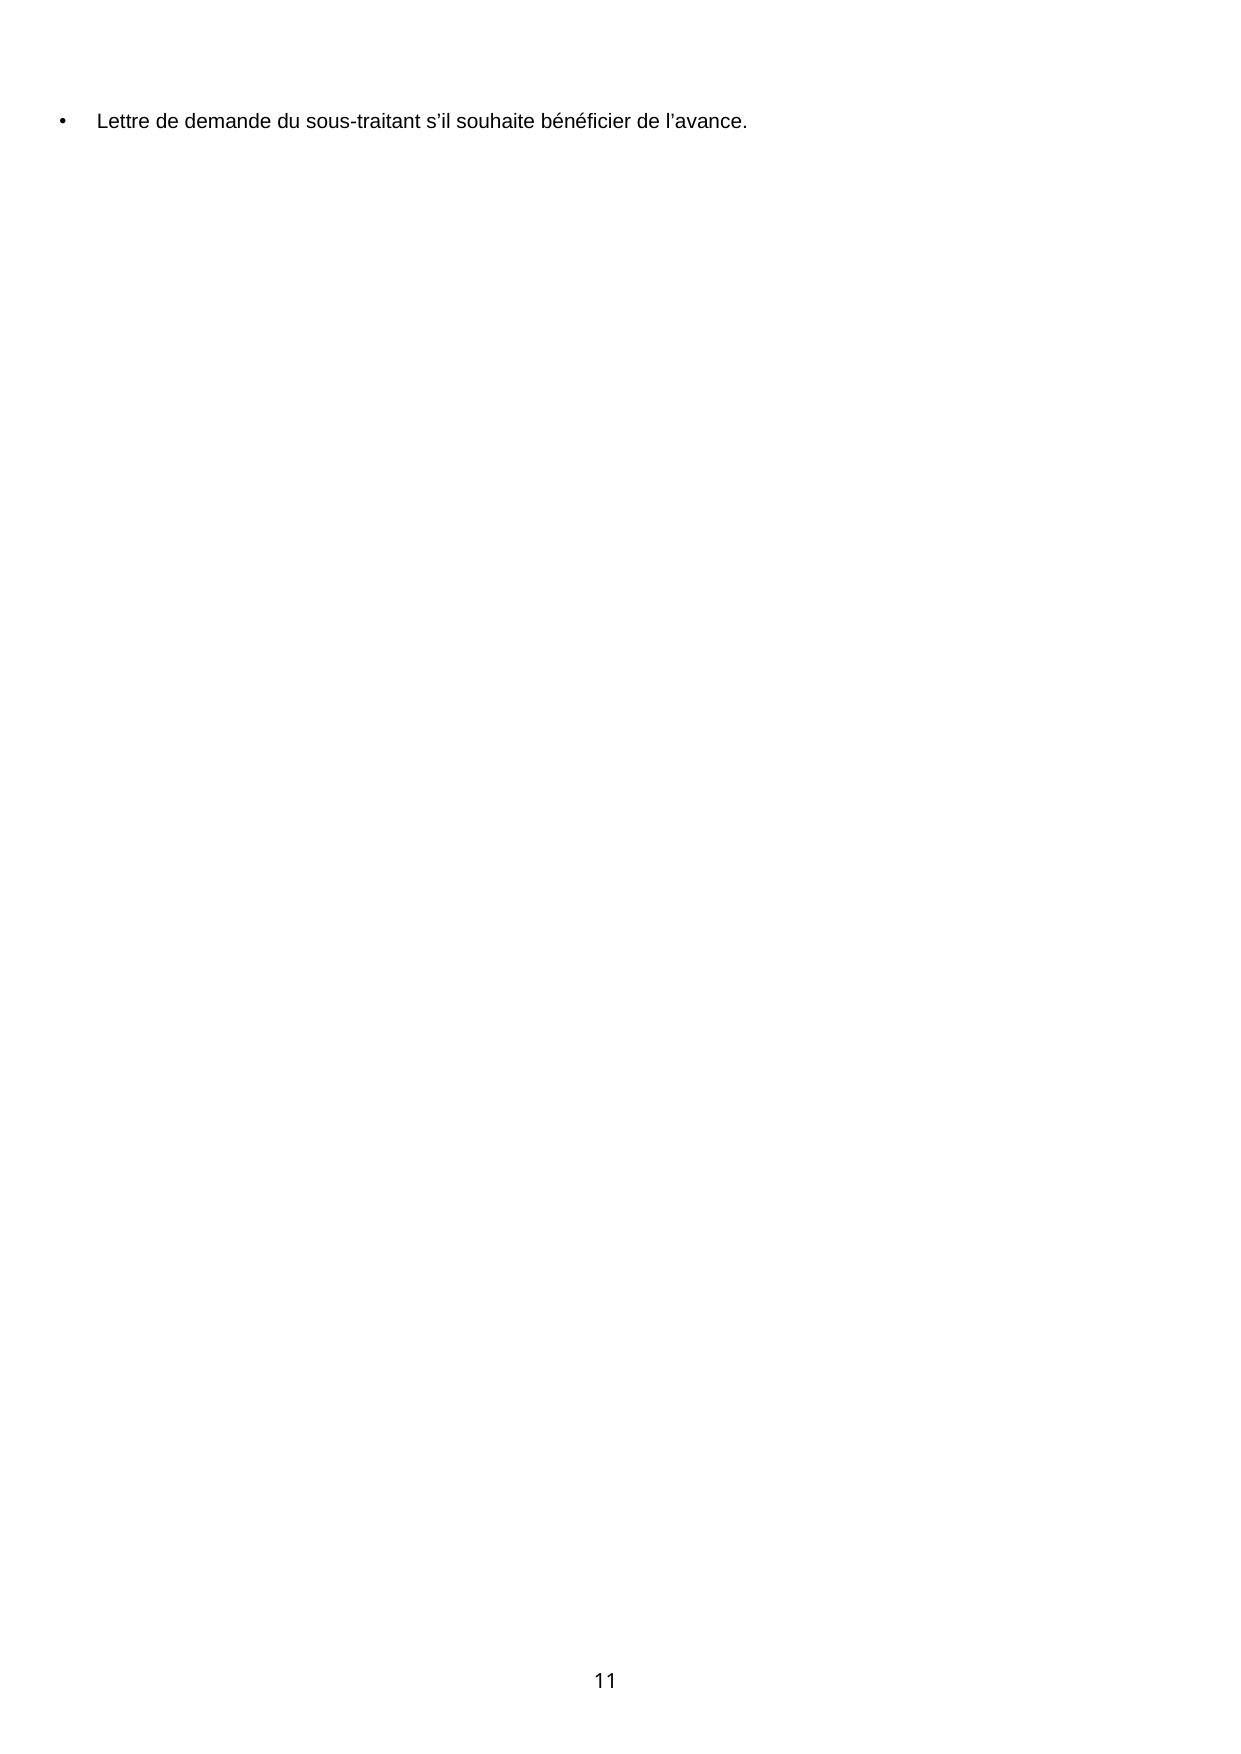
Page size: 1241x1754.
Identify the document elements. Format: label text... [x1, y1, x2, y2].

list Lettre de demande du sous-traitant s’il souhaite bénéficier de l’avance. [59, 109, 1152, 133]
